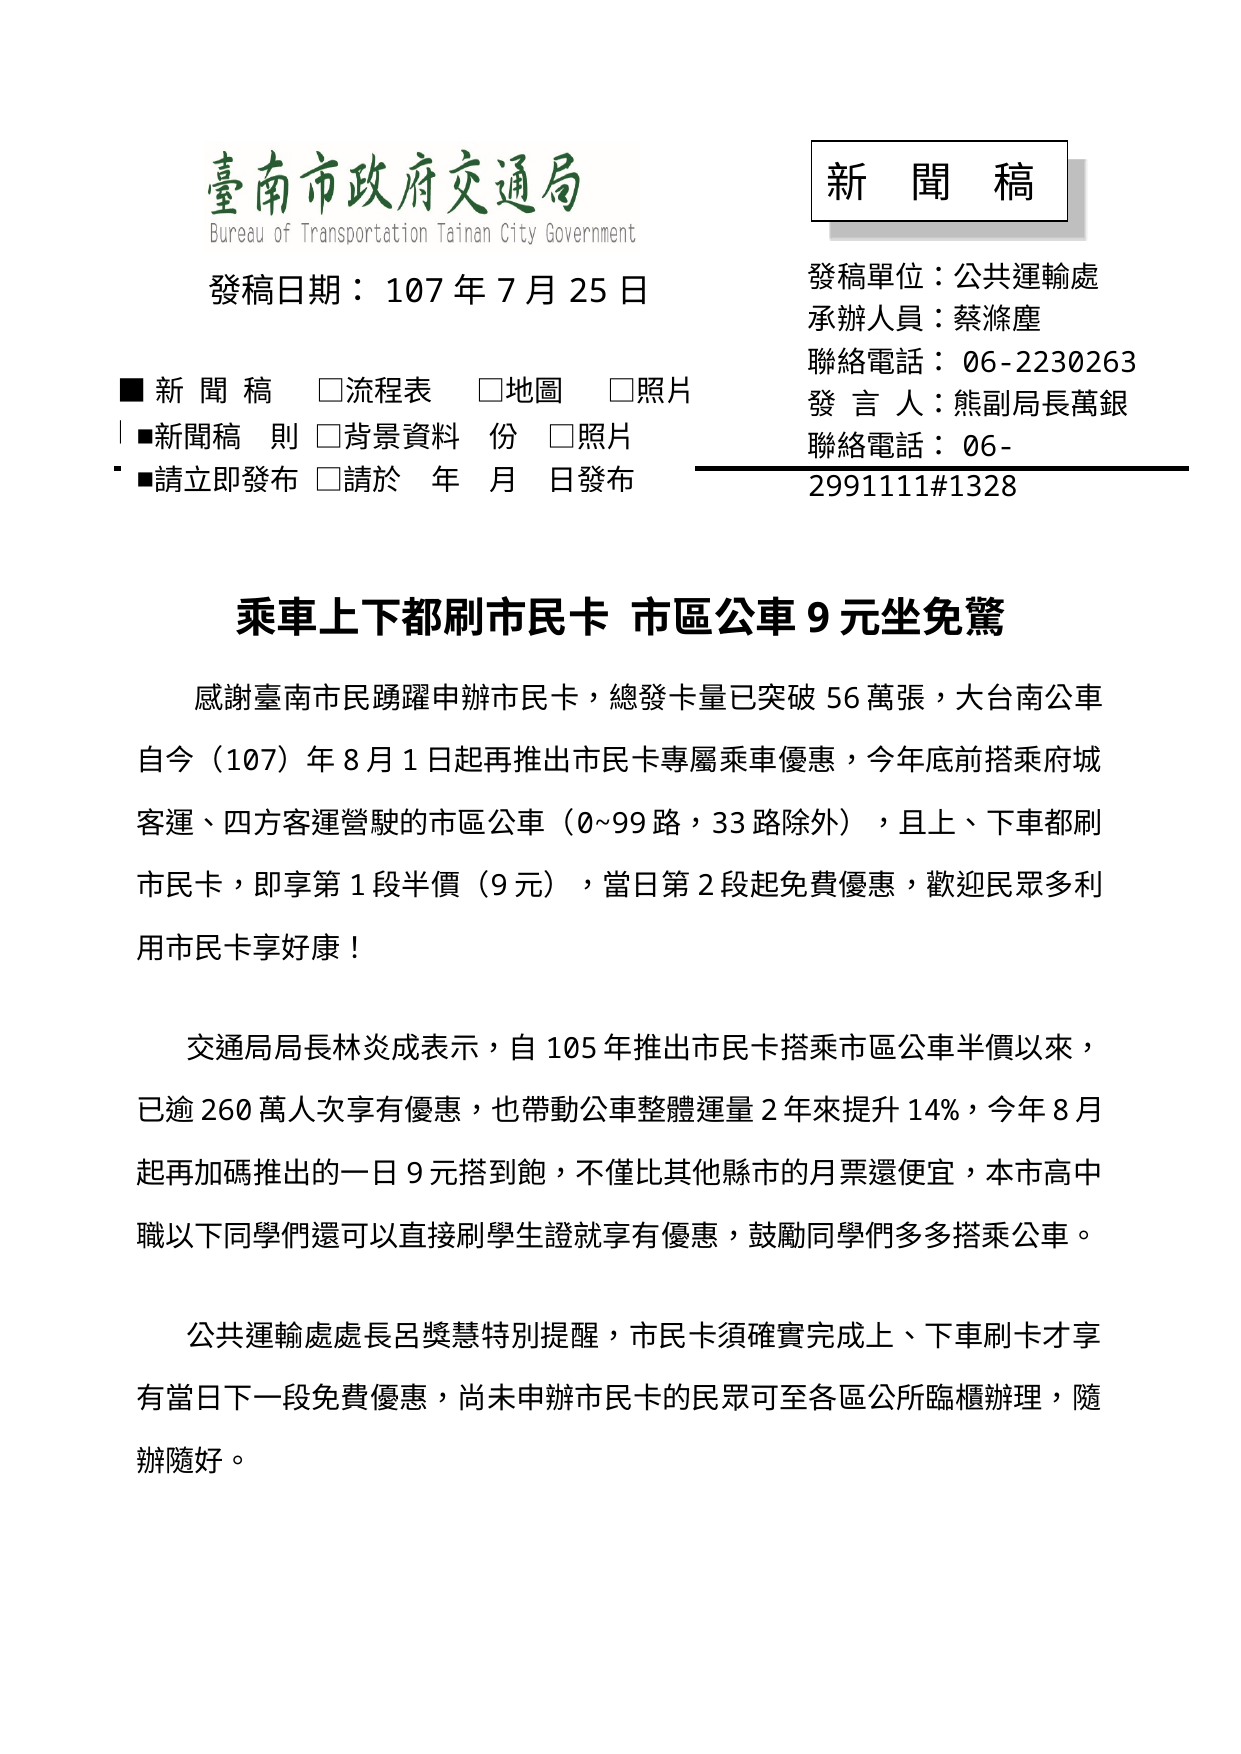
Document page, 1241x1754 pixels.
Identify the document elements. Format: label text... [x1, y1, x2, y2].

text ■新聞稿 則 □背景資料 份 □照片 [136, 414, 674, 456]
text 乘車上下都刷市民卡 市區公車9元坐免驚 [136, 573, 1104, 635]
text 公共運輸處處長呂獎慧特別提醒，市民卡須確實完成上、下車刷卡才享有當日下一段免費優惠，尚未申辦市民卡的民眾可至各區公所臨櫃辦理，隨辦隨好。 [136, 1292, 1104, 1479]
text 感謝臺南市民踴躍申辦市民卡，總發卡量已突破56萬張，大台南公車自今（107）年8月1日起再推出市民卡專屬乘車優惠，今年底前搭乘府城客運、四方客運營駛的市區公車（0~99路，33路除外），且上、下車都刷市民卡，即享第1段半價（9元），當日第2段起免費優惠，歡迎民眾多利用市民卡享好康！ [136, 654, 1104, 967]
text 交通局局長林炎成表示，自105年推出市民卡搭乘市區公車半價以來，已逾260萬人次享有優惠，也帶動公車整體運量2年來提升14%，今年8月起再加碼推出的一日9元搭到飽，不僅比其他縣市的月票還便宜，本市高中職以下同學們還可以直接刷學生證就享有優惠，鼓勵同學們多多搭乘公車。 [136, 1004, 1104, 1254]
text ■請立即發布 □請於 年 月 日發布 [136, 456, 674, 492]
